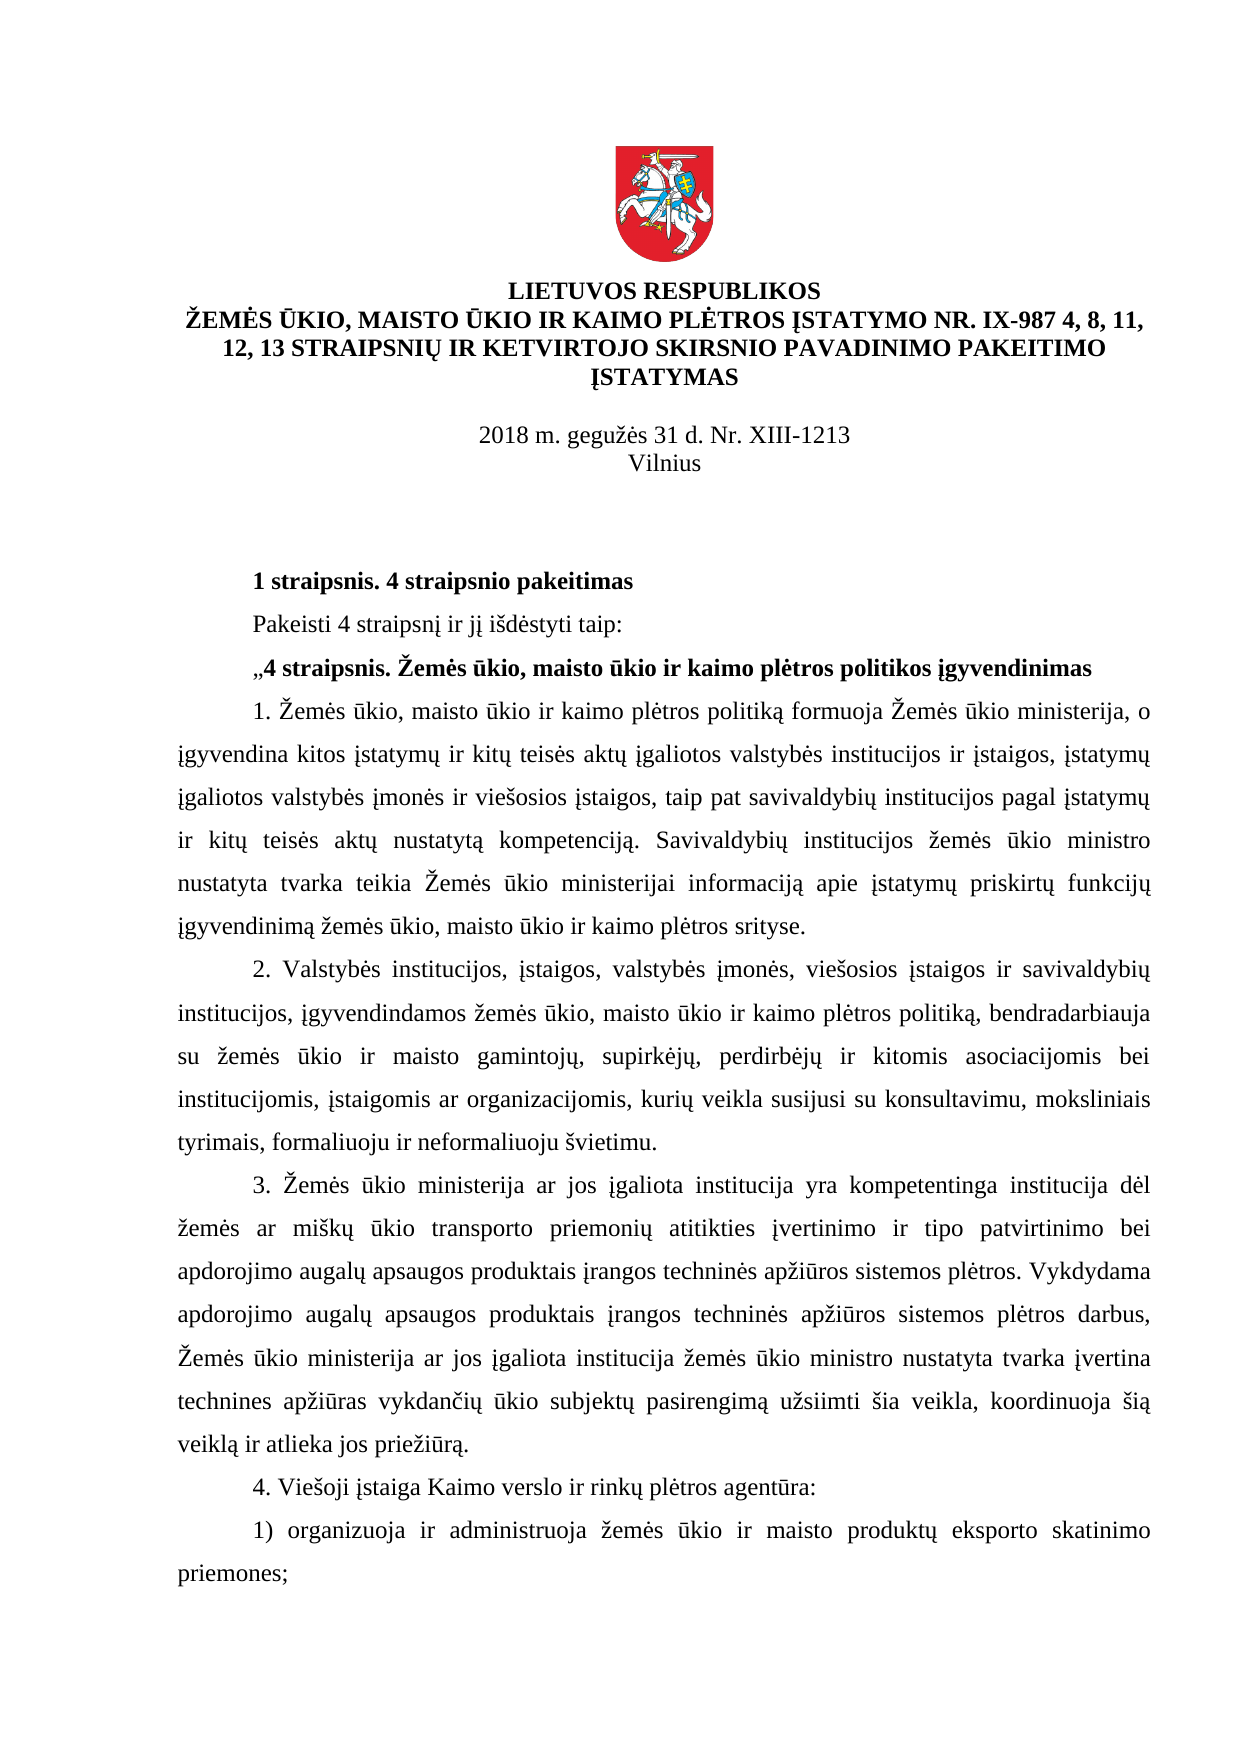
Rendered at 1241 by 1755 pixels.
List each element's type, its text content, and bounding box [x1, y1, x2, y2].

text LIETUVOS RESPUBLIKOS [177, 276, 1152, 305]
text ŽEMĖS ŪKIO, MAISTO ŪKIO IR KAIMO PLĖTROS ĮSTATYMO NR. IX-987 4, 8, 11, 12, 13 STRAIPSNIŲ IR KETVIRTOJO SKIRSNIO PAVADINIMO PAKEITIMO [177, 305, 1152, 362]
text Vilnius [177, 448, 1152, 477]
text 1) organizuoja ir administruoja žemės ūkio ir maisto produktų eksporto skatinimo priemones; [177, 1515, 1152, 1587]
text Pakeisti 4 straipsnį ir jį išdėstyti taip: [177, 609, 1152, 638]
text 2. Valstybės institucijos, įstaigos, valstybės įmonės, viešosios įstaigos ir savivaldybių institucijos, įgyvendindamos žemės ūkio, maisto ūkio ir kaimo plėtros politiką, bendradarbiauja su žemės ūkio ir maisto gamintojų, supirkėjų, perdirbėjų ir kitomis asociacijomis bei institucijomis, įstaigomis ar organizacijomis, kurių veikla susijusi su konsultavimu, moksliniais tyrimais, formaliuoju ir neformaliuoju švietimu. [177, 954, 1152, 1156]
text 1 straipsnis. 4 straipsnio pakeitimas [177, 566, 1152, 595]
text ĮSTATYMAS [177, 362, 1152, 391]
text 1. Žemės ūkio, maisto ūkio ir kaimo plėtros politiką formuoja Žemės ūkio ministerija, o įgyvendina kitos įstatymų ir kitų teisės aktų įgaliotos valstybės institucijos ir įstaigos, įstatymų įgaliotos valstybės įmonės ir viešosios įstaigos, taip pat savivaldybių institucijos pagal įstatymų ir kitų teisės aktų nustatytą kompetenciją. Savivaldybių institucijos žemės ūkio ministro nustatyta tvarka teikia Žemės ūkio ministerijai informaciją apie įstatymų priskirtų funkcijų įgyvendinimą žemės ūkio, maisto ūkio ir kaimo plėtros srityse. [177, 696, 1152, 940]
text 3. Žemės ūkio ministerija ar jos įgaliota institucija yra kompetentinga institucija dėl žemės ar miškų ūkio transporto priemonių atitikties įvertinimo ir tipo patvirtinimo bei apdorojimo augalų apsaugos produktais įrangos techninės apžiūros sistemos plėtros. Vykdydama apdorojimo augalų apsaugos produktais įrangos techninės apžiūros sistemos plėtros darbus, Žemės ūkio ministerija ar jos įgaliota institucija žemės ūkio ministro nustatyta tvarka įvertina technines apžiūras vykdančių ūkio subjektų pasirengimą užsiimti šia veikla, koordinuoja šią veiklą ir atlieka jos priežiūrą. [177, 1170, 1152, 1458]
text 4. Viešoji įstaiga Kaimo verslo ir rinkų plėtros agentūra: [177, 1472, 1152, 1501]
text „4 straipsnis. Žemės ūkio, maisto ūkio ir kaimo plėtros politikos įgyvendinimas [177, 653, 1152, 681]
text 2018 m. gegužės 31 d. Nr. XIII-1213 [177, 420, 1152, 448]
